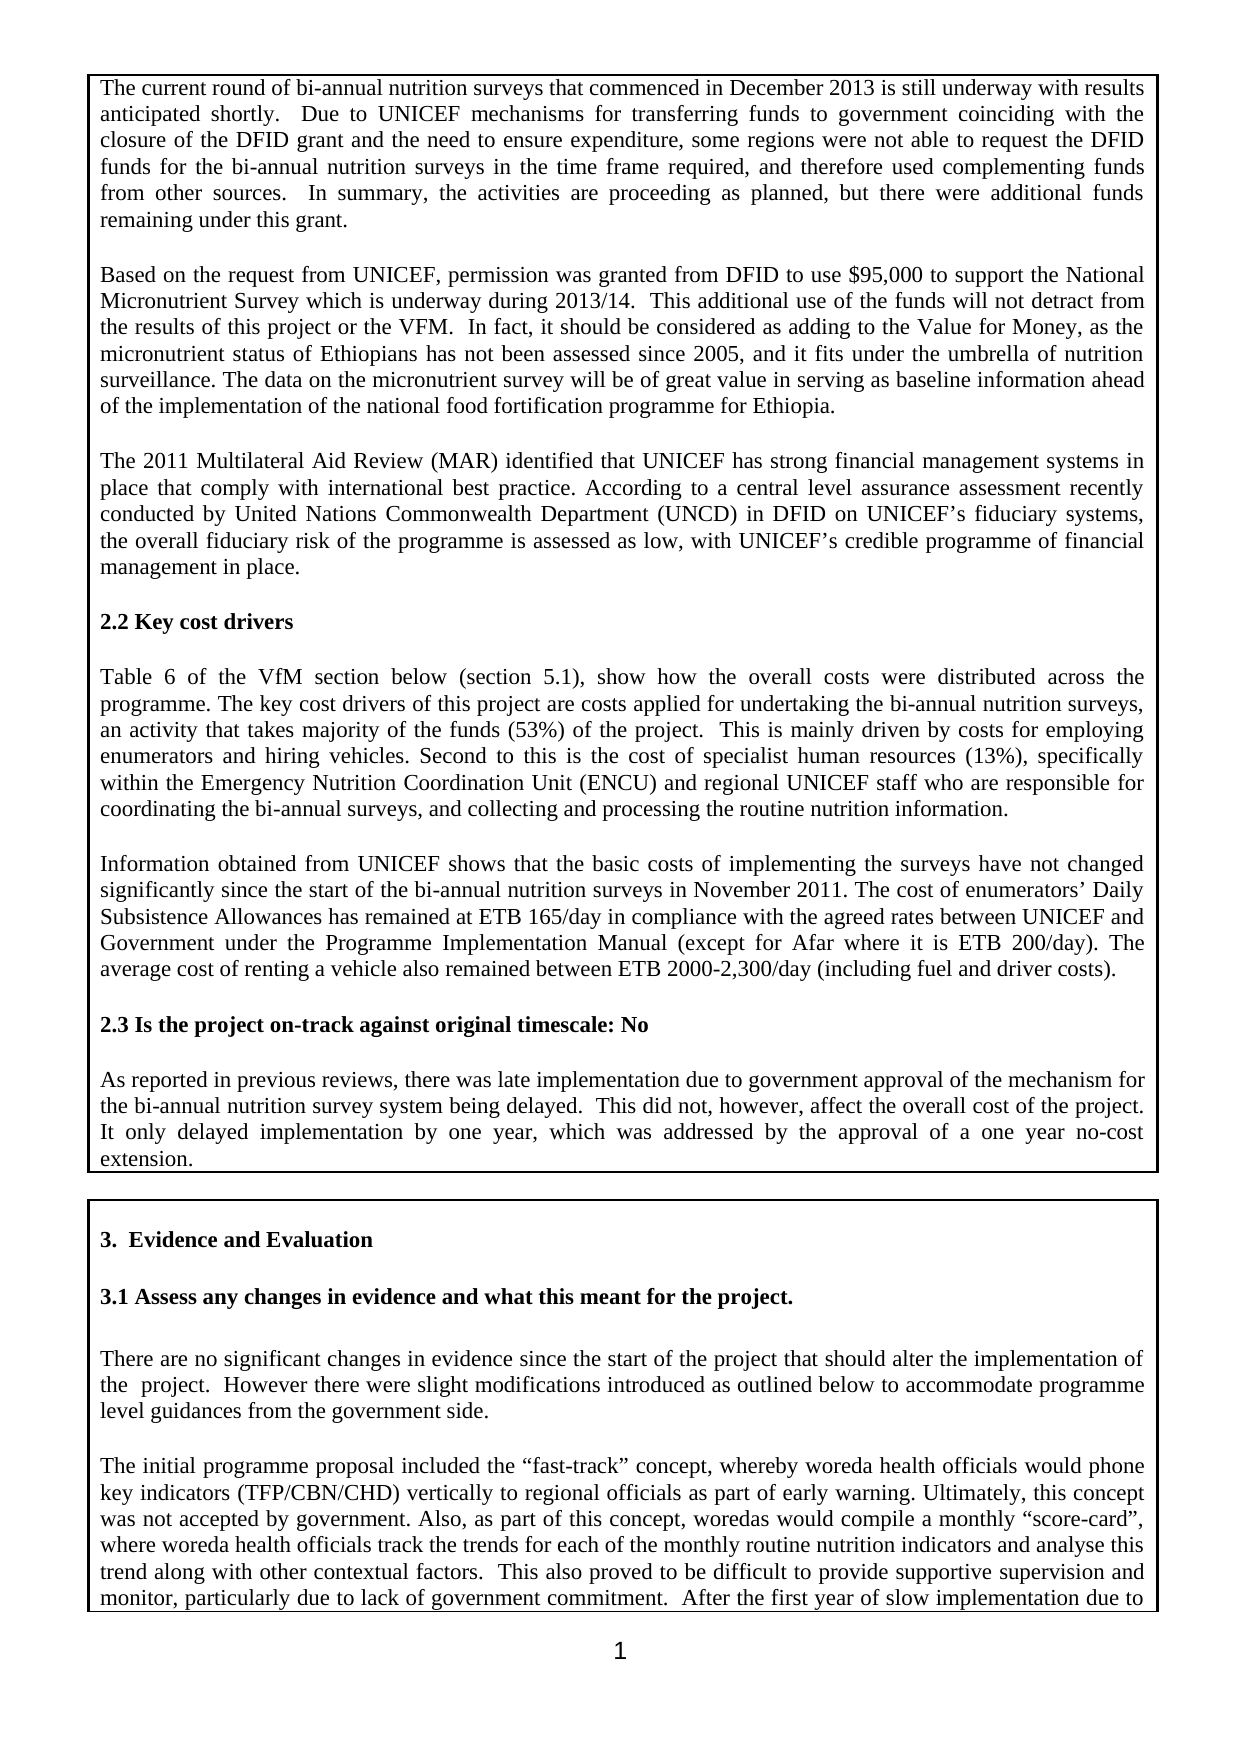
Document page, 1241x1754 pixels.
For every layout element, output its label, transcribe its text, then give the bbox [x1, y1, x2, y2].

table_cell The current round of bi-annual nutrition surveys that commenced in December 2013 is still underway with results anticipated shortly. Due to UNICEF mechanisms for transferring funds to government coinciding with the closure of the DFID grant and the need to ensure expenditure, some regions were not able to request the DFID funds for the bi-annual nutrition surveys in the time frame required, and therefore used complementing funds from other sources. In summary, the activities are proceeding as planned, but there were additional funds remaining under this grant. Based on the request from UNICEF, permission was granted from DFID to use $95,000 to support the National Micronutrient Survey which is underway during 2013/14. This additional use of the funds will not detract from the results of this project or the VFM. In fact, it should be considered as adding to the Value for Money, as the micronutrient status of Ethiopians has not been assessed since 2005, and it fits under the umbrella of nutrition surveillance. The data on the micronutrient survey will be of great value in serving as baseline information ahead of the implementation of the national food fortification programme for Ethiopia. The 2011 Multilateral Aid Review (MAR) identified that UNICEF has strong financial management systems in place that comply with international best practice. According to a central level assurance assessment recently conducted by United Nations Commonwealth Department (UNCD) in DFID on UNICEF’s fiduciary systems, the overall fiduciary risk of the programme is assessed as low, with UNICEF’s credible programme of financial management in place. 2.2 Key cost drivers Table 6 of the VfM section below (section 5.1), show how the overall costs were distributed across the programme. The key cost drivers of this project are costs applied for undertaking the bi-annual nutrition surveys, an activity that takes majority of the funds (53%) of the project. This is mainly driven by costs for employing enumerators and hiring vehicles. Second to this is the cost of specialist human resources (13%), specifically within the Emergency Nutrition Coordination Unit (ENCU) and regional UNICEF staff who are responsible for coordinating the bi-annual surveys, and collecting and processing the routine nutrition information. Information obtained from UNICEF shows that the basic costs of implementing the surveys have not changed significantly since the start of the bi-annual nutrition surveys in November 2011. The cost of enumerators’ Daily Subsistence Allowances has remained at ETB 165/day in compliance with the agreed rates between UNICEF and Government under the Programme Implementation Manual (except for Afar where it is ETB 200/day). The average cost of renting a vehicle also remained between ETB 2000-2,300/day (including fuel and driver costs). 2.3 Is the project on-track against original timescale: No As reported in previous reviews, there was late implementation due to government approval of the mechanism for the bi-annual nutrition survey system being delayed. This did not, however, affect the overall cost of the project. It only delayed implementation by one year, which was addressed by the approval of a one year no-cost extension. [90, 76, 1156, 1171]
table_header 3. Evidence and Evaluation [90, 1201, 1156, 1258]
table_cell 3.1 Assess any changes in evidence and what this meant for the project. There are no significant changes in evidence since the start of the project that should alter the implementation of the project. However there were slight modifications introduced as outlined below to accommodate programme level guidances from the government side. The initial programme proposal included the “fast-track” concept, whereby woreda health officials would phone key indicators (TFP/CBN/CHD) vertically to regional officials as part of early warning. Ultimately, this concept was not accepted by government. Also, as part of this concept, woredas would compile a monthly “score-card”, where woreda health officials track the trends for each of the monthly routine nutrition indicators and analyse this trend along with other contextual factors. This also proved to be difficult to provide supportive supervision and monitor, particularly due to lack of government commitment. After the first year of slow implementation due to [90, 1258, 1156, 1611]
